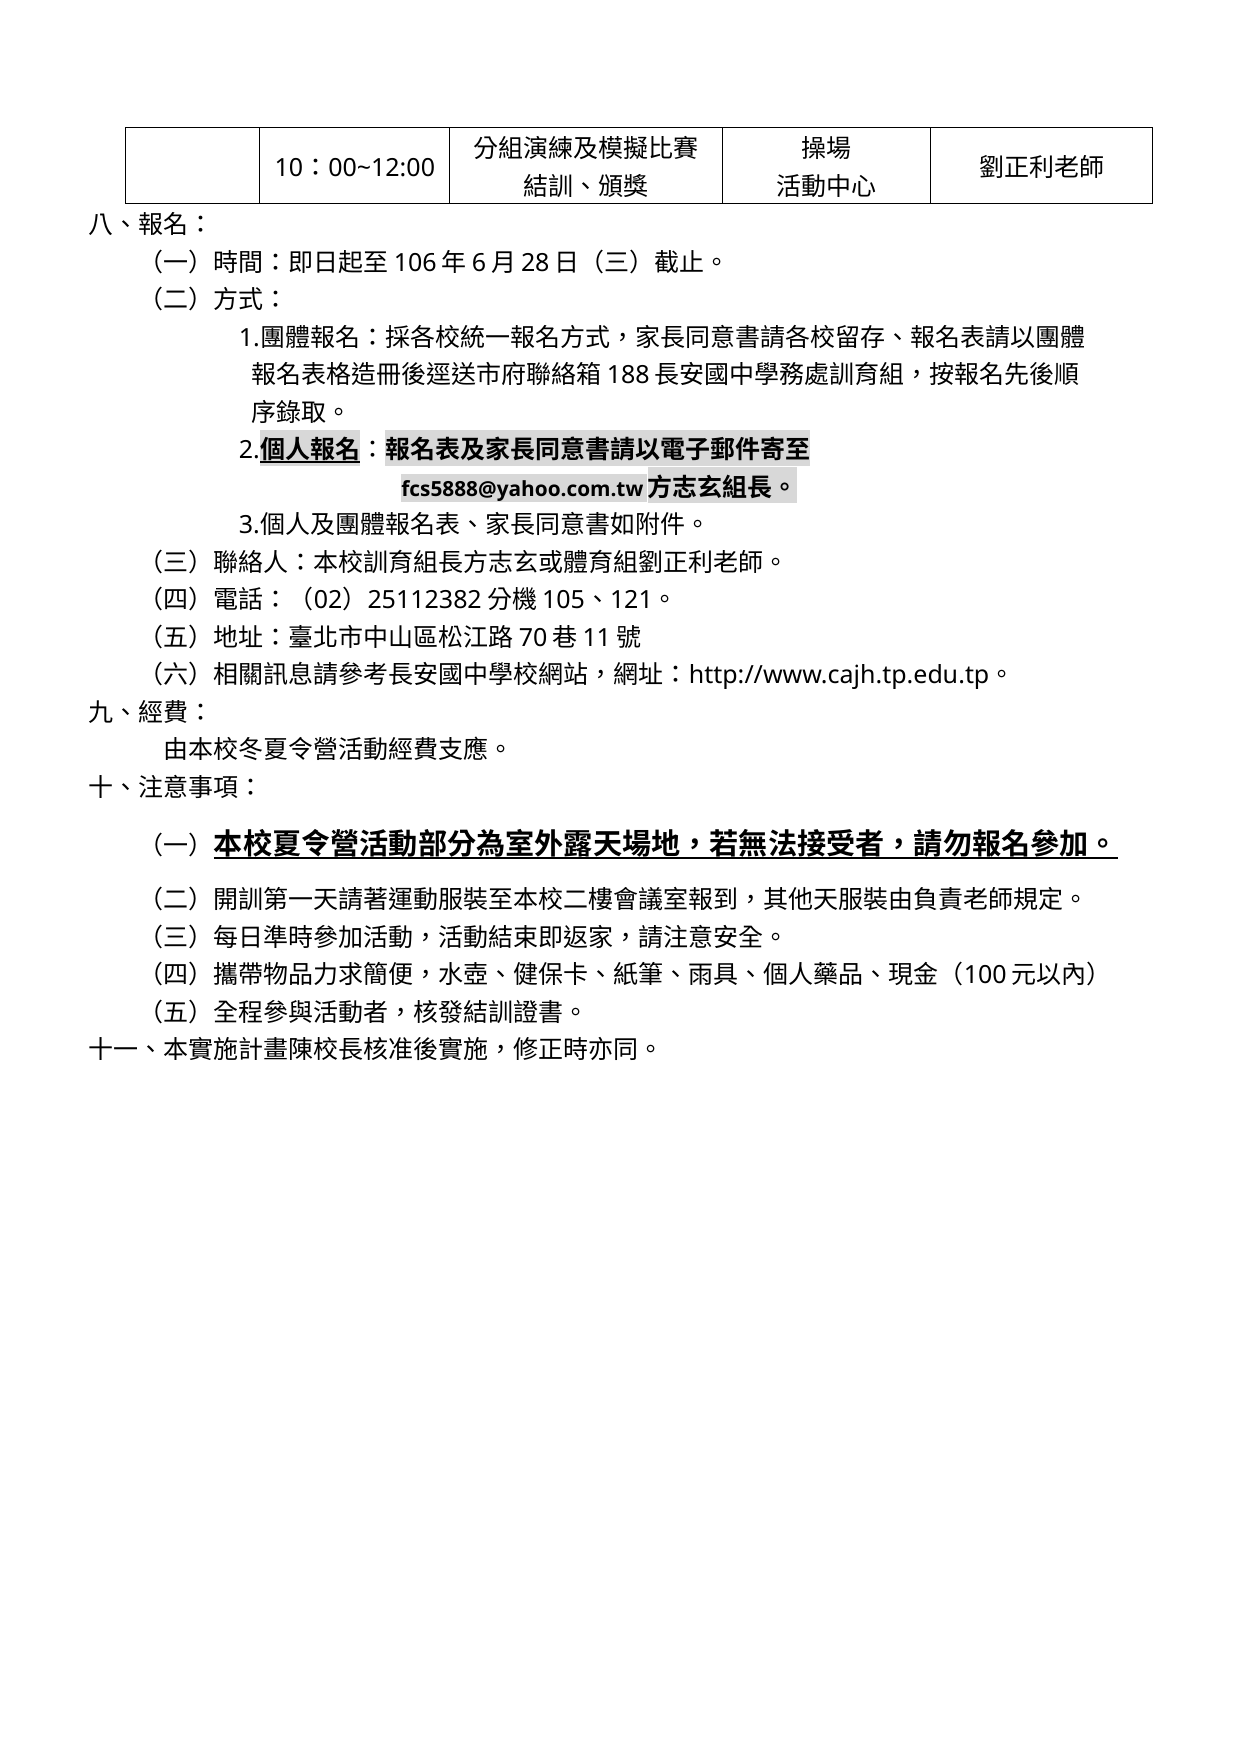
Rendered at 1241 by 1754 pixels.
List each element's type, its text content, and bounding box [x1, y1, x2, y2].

text （二）開訓第一天請著運動服裝至本校二樓會議室報到，其他天服裝由負責老師規定。 [139, 879, 1152, 917]
table_cell 分組演練及模擬比賽 結訓、頒獎 [450, 128, 722, 203]
table_cell 10：00~12:00 [260, 128, 449, 203]
table_cell 操場 活動中心 [723, 128, 930, 203]
text 序錄取。 [239, 392, 1152, 429]
text （三）每日準時參加活動，活動結束即返家，請注意安全。 [89, 917, 1152, 954]
text （四）攜帶物品力求簡便，水壺、健保卡、紙筆、雨具、個人藥品、現金（100元以內） [89, 954, 1152, 992]
text 九、經費： [89, 692, 1152, 729]
text （四）電話：（02）25112382分機105、121。 [139, 579, 1152, 617]
text （二）方式： [89, 279, 1152, 317]
text 十一、本實施計畫陳校長核准後實施，修正時亦同。 [89, 1029, 1152, 1067]
text 2.個人報名：報名表及家長同意書請以電子郵件寄至 fcs5888@yahoo.com.tw方志玄組長。 [239, 429, 1152, 504]
text （五）地址：臺北市中山區松江路70巷11號 [139, 617, 1152, 654]
text （三）聯絡人：本校訓育組長方志玄或體育組劉正利老師。 [89, 542, 1152, 579]
text （一）本校夏令營活動部分為室外露天場地，若無法接受者，請勿報名參加。 [139, 804, 1152, 879]
table_cell [126, 128, 259, 203]
text 十、注意事項： [89, 767, 1152, 804]
text 報名表格造冊後逕送市府聯絡箱188長安國中學務處訓育組，按報名先後順 [239, 354, 1152, 392]
text 3.個人及團體報名表、家長同意書如附件。 [239, 504, 1152, 542]
text 1.團體報名：採各校統一報名方式，家長同意書請各校留存、報名表請以團體 [239, 317, 1152, 354]
text （五）全程參與活動者，核發結訓證書。 [89, 992, 1152, 1029]
table_cell 劉正利老師 [931, 128, 1152, 203]
text （一）時間：即日起至106年6月28日（三）截止。 [89, 242, 1152, 279]
text 由本校冬夏令營活動經費支應。 [89, 729, 1152, 767]
text 八、報名： [89, 204, 1152, 242]
text （六）相關訊息請參考長安國中學校網站，網址：http://www.cajh.tp.edu.tp。 [139, 654, 1152, 692]
